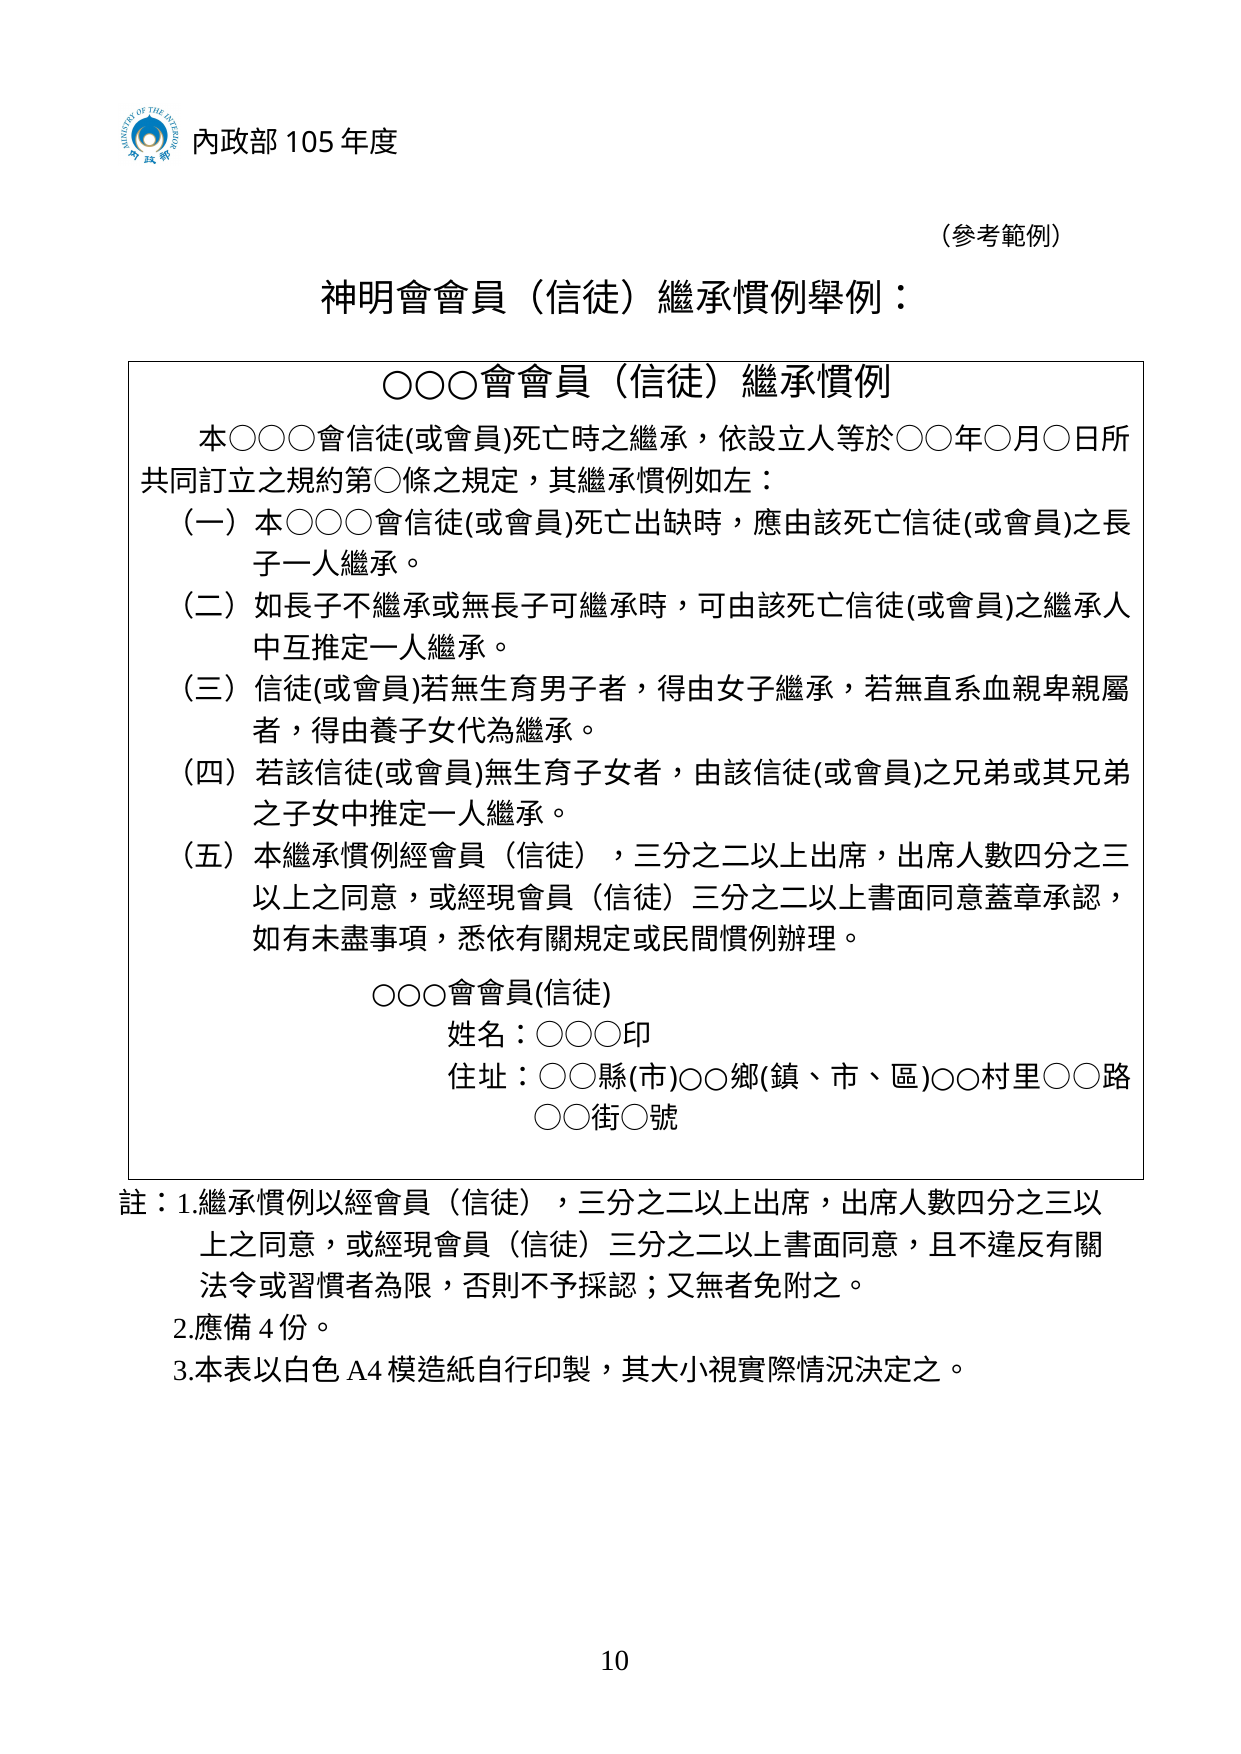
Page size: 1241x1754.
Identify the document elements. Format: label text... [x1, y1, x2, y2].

text 神明會會員（信徒）繼承慣例舉例： [118, 278, 1122, 319]
picture [118, 103, 181, 166]
text 3.本表以白色A4模造紙自行印製，其大小視實際情況決定之。 [165, 1347, 1122, 1388]
text （參考範例） [926, 216, 1103, 252]
text 註：1.繼承慣例以經會員（信徒），三分之二以上出席，出席人數四分之三以上之同意，或經現會員（信徒）三分之二以上書面同意，且不違反有關法令或習慣者為限，否則不予採認；又無者免附之。 [118, 1180, 1122, 1305]
text 2.應備4份。 [165, 1305, 1122, 1347]
table_header ○○○會會員（信徒）繼承慣例 本○○○會信徒(或會員)死亡時之繼承，依設立人等於○○年○月○日所共同訂立之規約第○條之規定，其繼承慣例如左： （一）本○○○會信徒(或會員)死亡出缺時，應由該死亡信徒(或會員)之長子一人繼承。 （二）如長子不繼承或無長子可繼承時，可由該死亡信徒(或會員)之繼承人中互推定一人繼承。 （三）信徒(或會員)若無生育男子者，得由女子繼承，若無直系血親卑親屬者，得由養子女代為繼承。 （四）若該信徒(或會員)無生育子女者，由該信徒(或會員)之兄弟或其兄弟之子女中推定一人繼承。 （五）本繼承慣例經會員（信徒），三分之二以上出席，出席人數四分之三以上之同意，或經現會員（信徒）三分之二以上書面同意蓋章承認，如有未盡事項，悉依有關規定或民間慣例辦理。 ○○○會會員(信徒) 姓名：○○○印 住址：○○縣(市)○○鄉(鎮、市、區)○○村里○○路○○街○號 [129, 362, 1143, 1179]
